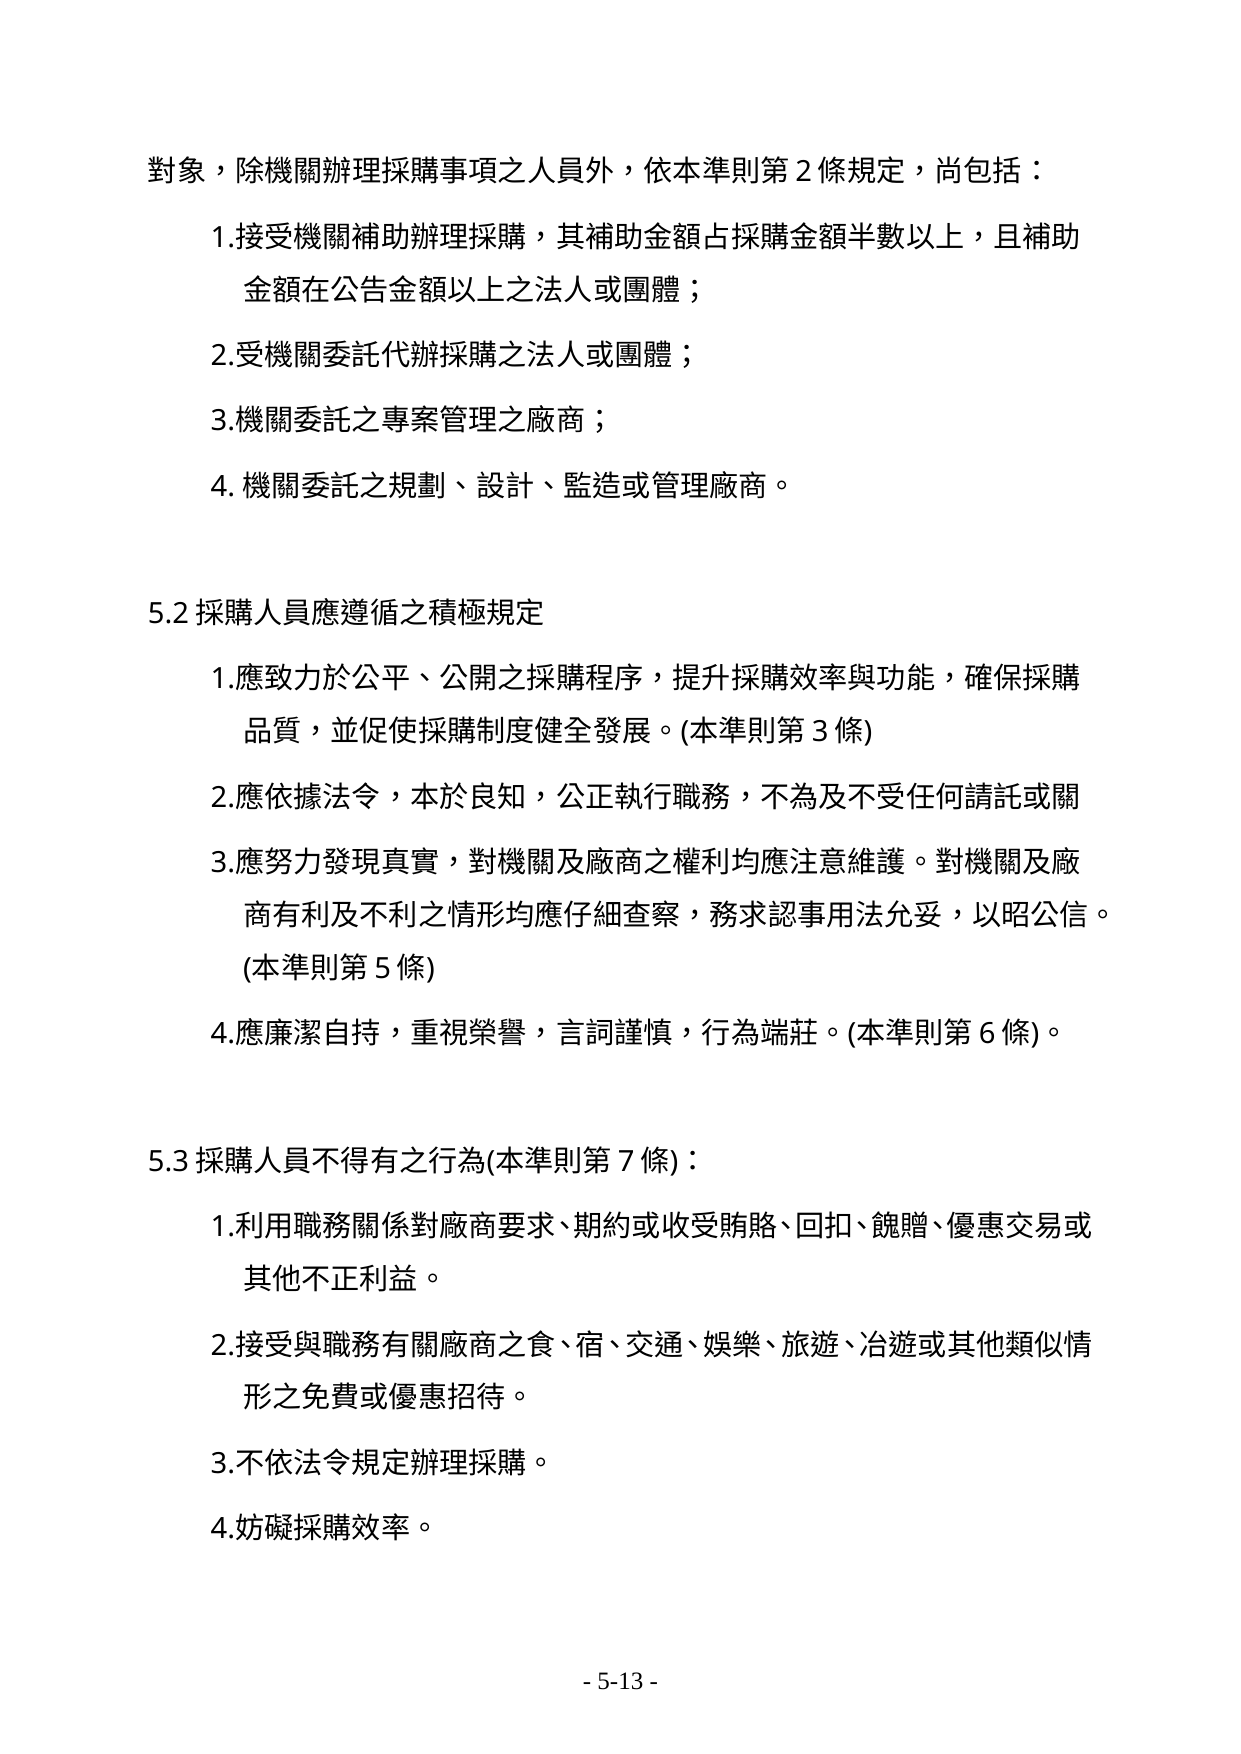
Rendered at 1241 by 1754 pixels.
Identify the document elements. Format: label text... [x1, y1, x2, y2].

text 2.受機關委託代辦採購之法人或團體； [210, 331, 1092, 374]
text 3.不依法令規定辦理採購。 [210, 1439, 1092, 1482]
text 3.機關委託之專案管理之廠商； [210, 397, 1092, 439]
subtitle 5.3採購人員不得有之行為(本準則第7條)： [148, 1137, 1092, 1180]
text 4.妨礙採購效率。 [210, 1505, 1092, 1547]
text 2.接受與職務有關廠商之食、宿、交通、娛樂、旅遊、冶遊或其他類似情形之免費或優惠招待。 [210, 1321, 1092, 1416]
text 2.應依據法令，本於良知，公正執行職務，不為及不受任何請託或關 [210, 773, 1092, 816]
text 對象，除機關辦理採購事項之人員外，依本準則第2條規定，尚包括： [148, 148, 1092, 190]
subtitle 5.2採購人員應遵循之積極規定 [148, 590, 1092, 632]
text 1.接受機關補助辦理採購，其補助金額占採購金額半數以上，且補助金額在公告金額以上之法人或團體； [210, 213, 1092, 308]
text 1.利用職務關係對廠商要求、期約或收受賄賂、回扣、餽贈、優惠交易或其他不正利益。 [210, 1203, 1092, 1298]
text 4. 機關委託之規劃、設計、監造或管理廠商。 [210, 462, 1092, 504]
text 1.應致力於公平、公開之採購程序，提升採購效率與功能，確保採購品質，並促使採購制度健全發展。(本準則第3條) [210, 655, 1092, 750]
text 4.應廉潔自持，重視榮譽，言詞謹慎，行為端莊。(本準則第6條)。 [210, 1010, 1092, 1052]
text 3.應努力發現真實，對機關及廠商之權利均應注意維護。對機關及廠商有利及不利之情形均應仔細查察，務求認事用法允妥，以昭公信。(本準則第5條) [210, 839, 1092, 987]
